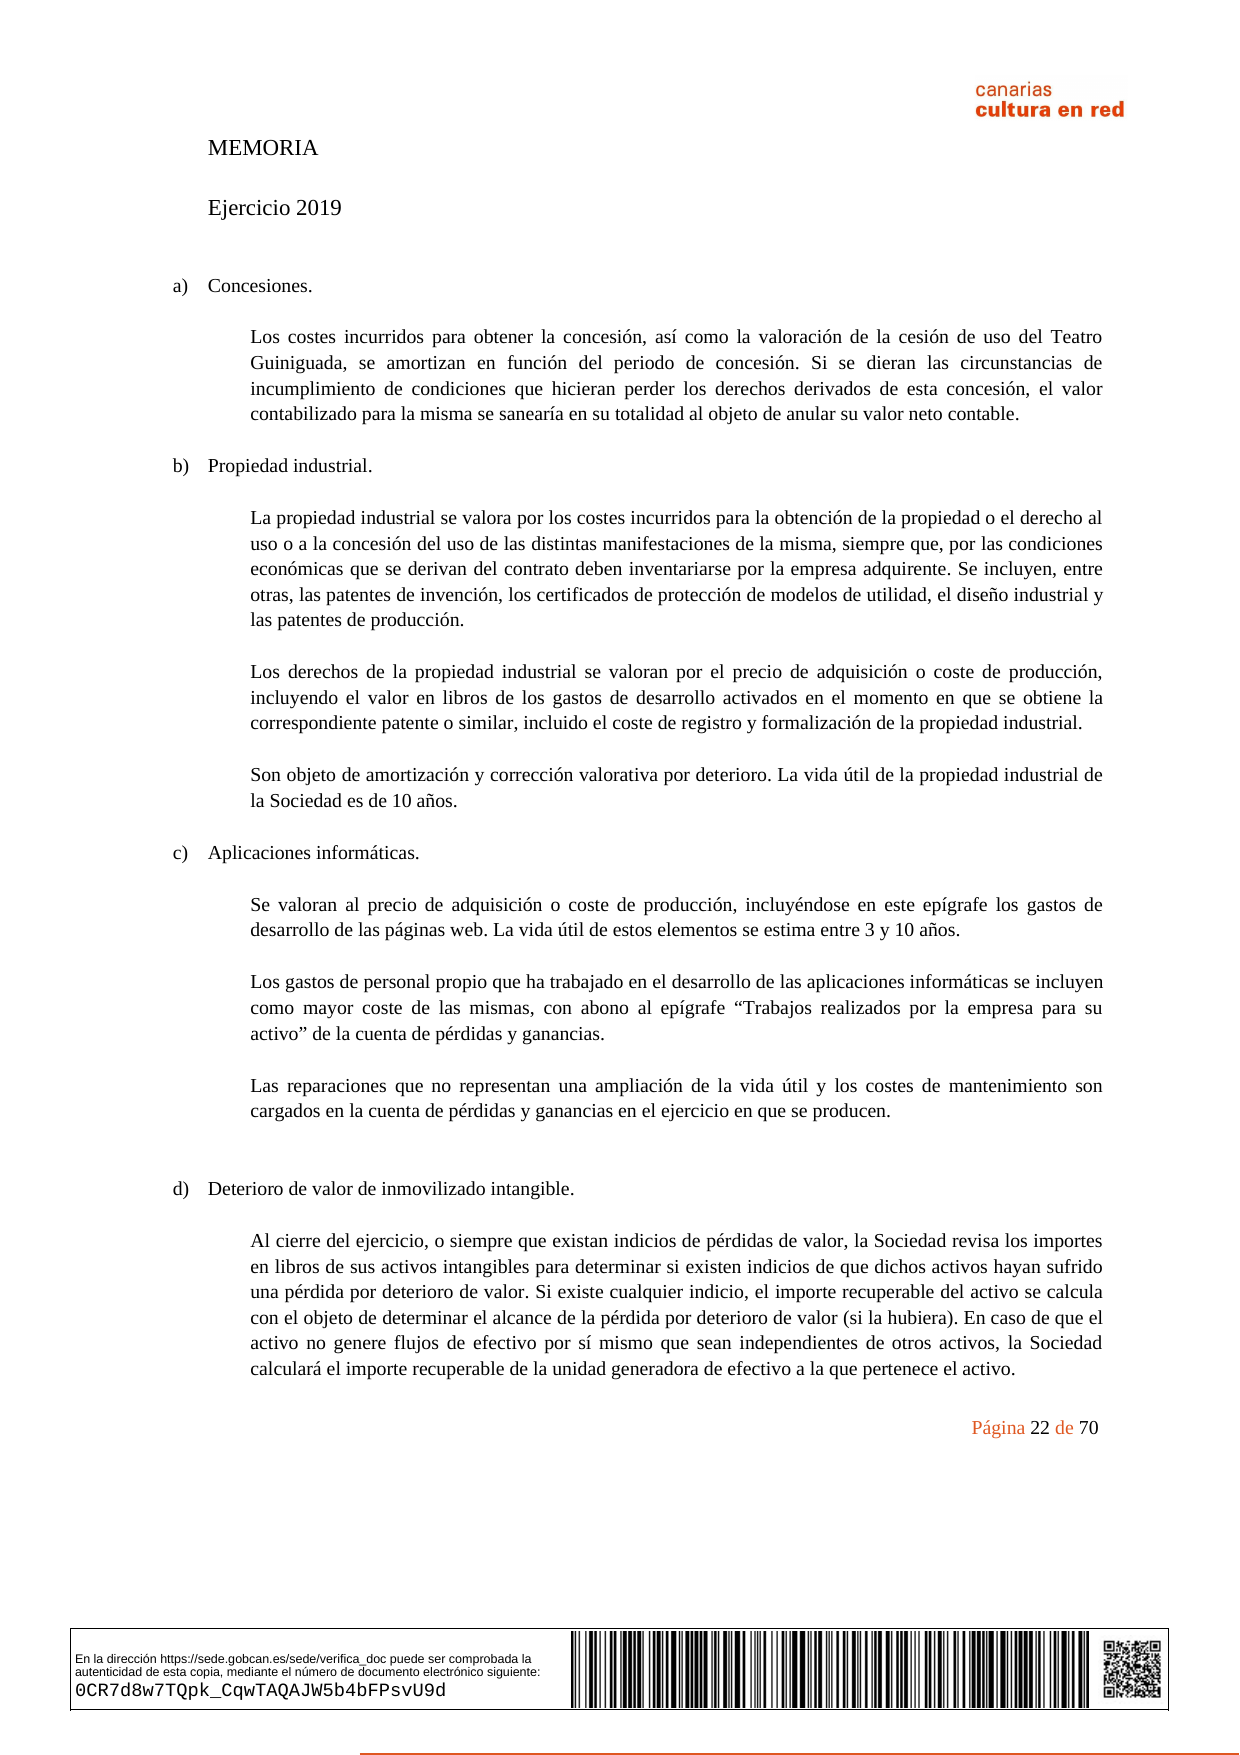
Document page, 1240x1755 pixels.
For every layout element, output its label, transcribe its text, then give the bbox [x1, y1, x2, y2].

text Los costes incurridos para obtener la concesión, así como la valoración de la cesión de uso del Teatro Guiniguada, se amortizan en función del periodo de concesión. Si se dieran las circunstancias de incumplimiento de condiciones que hicieran perder los derechos derivados de esta concesión, el valor contabilizado para la misma se sanearía en su totalidad al objeto de anular su valor neto contable. [250, 326, 1104, 425]
list Concesiones. [173, 274, 1117, 296]
text Los gastos de personal propio que ha trabajado en el desarrollo de las aplicaciones informáticas se incluyen como mayor coste de las mismas, con abono al epígrafe “Trabajos realizados por la empresa para su activo” de la cuenta de pérdidas y ganancias. [250, 970, 1104, 1044]
text Son objeto de amortización y corrección valorativa por deterioro. La vida útil de la propiedad industrial de la Sociedad es de 10 años. [250, 763, 1104, 812]
text Los derechos de la propiedad industrial se valoran por el precio de adquisición o coste de producción, incluyendo el valor en libros de los gastos de desarrollo activados en el momento en que se obtiene la correspondiente patente o similar, incluido el coste de registro y formalización de la propiedad industrial. [250, 660, 1104, 734]
list Aplicaciones informáticas. [173, 841, 1117, 864]
text Las reparaciones que no representan una ampliación de la vida útil y los costes de mantenimiento son cargados en la cuenta de pérdidas y ganancias en el ejercicio en que se producen. [250, 1073, 1104, 1122]
text Se valoran al precio de adquisición o coste de producción, incluyéndose en este epígrafe los gastos de desarrollo de las páginas web. La vida útil de estos elementos se estima entre 3 y 10 años. [250, 893, 1104, 941]
text La propiedad industrial se valora por los costes incurridos para la obtención de la propiedad o el derecho al uso o a la concesión del uso de las distintas manifestaciones de la misma, siempre que, por las condiciones económicas que se derivan del contrato deben inventariarse por la empresa adquirente. Se incluyen, entre otras, las patentes de invención, los certificados de protección de modelos de utilidad, el diseño industrial y las patentes de producción. [250, 506, 1104, 631]
list Deterioro de valor de inmovilizado intangible. [173, 1177, 1117, 1200]
list Propiedad industrial. [173, 454, 1117, 477]
text Al cierre del ejercicio, o siempre que existan indicios de pérdidas de valor, la Sociedad revisa los importes en libros de sus activos intangibles para determinar si existen indicios de que dichos activos hayan sufrido una pérdida por deterioro de valor. Si existe cualquier indicio, el importe recuperable del activo se calcula con el objeto de determinar el alcance de la pérdida por deterioro de valor (si la hubiera). En caso de que el activo no genere flujos de efectivo por sí mismo que sean independientes de otros activos, la Sociedad calculará el importe recuperable de la unidad generadora de efectivo a la que pertenece el activo. [250, 1229, 1104, 1379]
